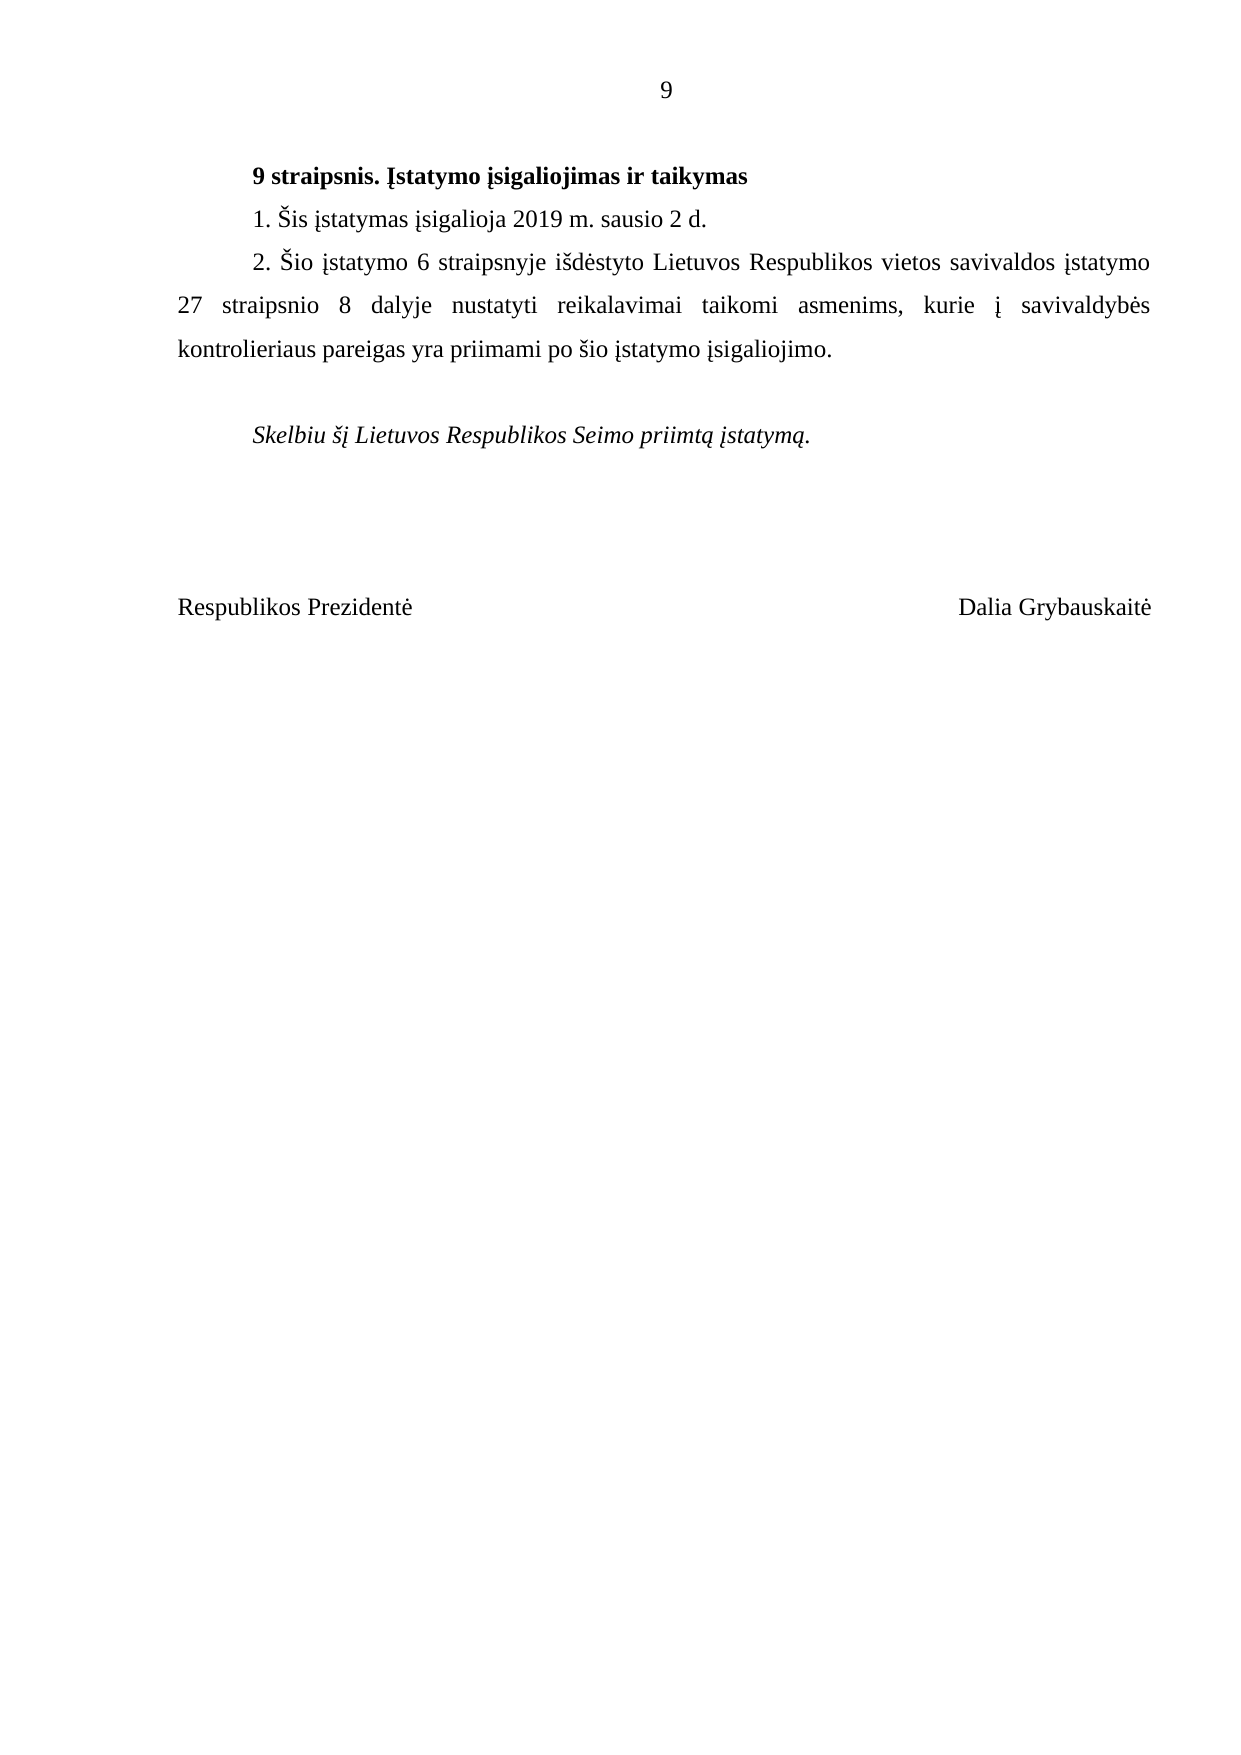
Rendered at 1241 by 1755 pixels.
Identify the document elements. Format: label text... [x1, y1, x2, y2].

text Skelbiu šį Lietuvos Respublikos Seimo priimtą įstatymą. [177, 420, 1152, 449]
text 2. Šio įstatymo 6 straipsnyje išdėstyto Lietuvos Respublikos vietos savivaldos įstatymo 27 straipsnio 8 dalyje nustatyti reikalavimai taikomi asmenims, kurie į savivaldybės kontrolieriaus pareigas yra priimami po šio įstatymo įsigaliojimo. [177, 247, 1152, 362]
text 9 straipsnis. Įstatymo įsigaliojimas ir taikymas [177, 161, 1152, 190]
text 1. Šis įstatymas įsigalioja 2019 m. sausio 2 d. [177, 204, 1152, 233]
text Respublikos Prezidentė Dalia Grybauskaitė [177, 592, 1152, 621]
